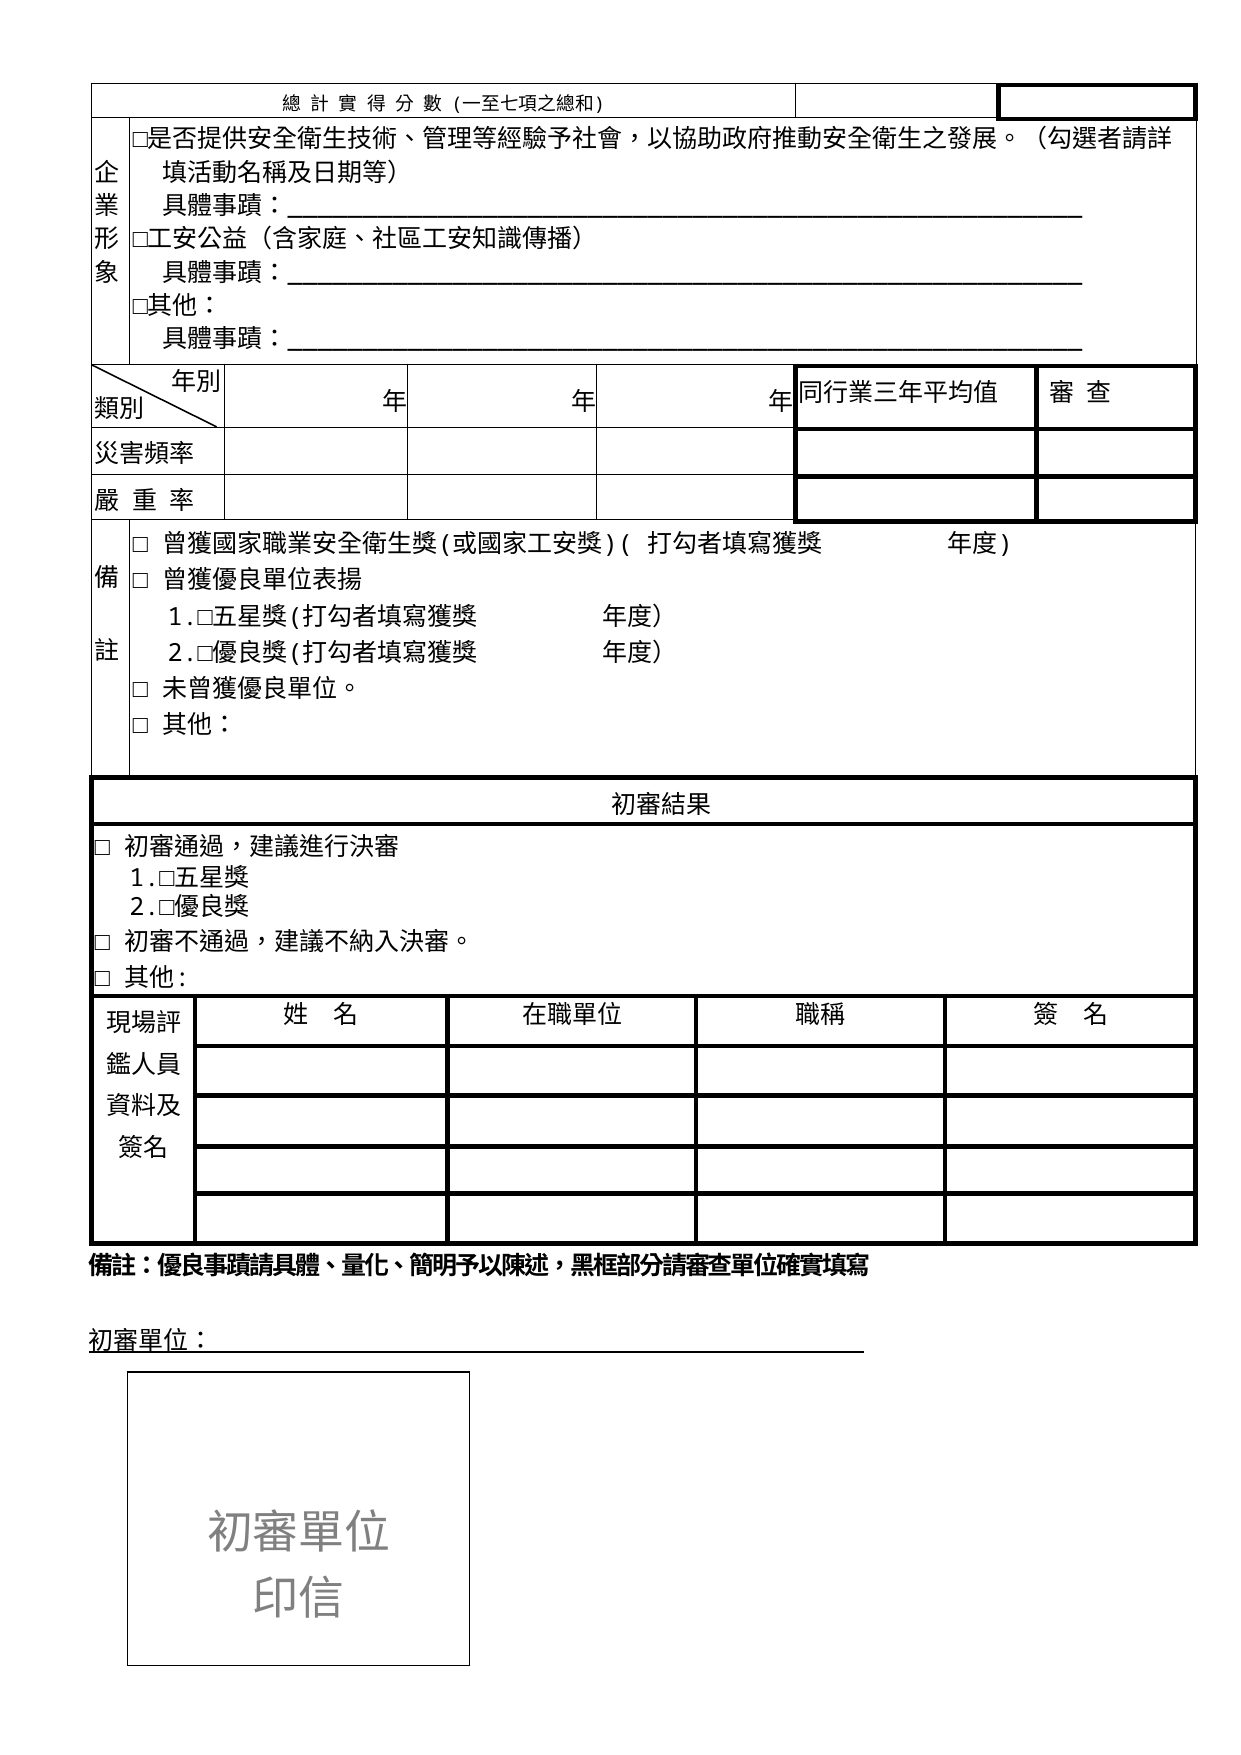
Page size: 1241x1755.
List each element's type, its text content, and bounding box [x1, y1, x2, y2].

table_cell 年 [597, 365, 793, 427]
table_cell [450, 1149, 694, 1191]
table_cell 同行業三年平均值 [798, 368, 1034, 427]
table_cell 年別 類別 [96, 365, 224, 427]
table_cell [197, 1196, 445, 1241]
table_cell [698, 1196, 943, 1241]
table_cell [798, 479, 1034, 519]
table_cell [698, 1149, 943, 1191]
table_cell [197, 1149, 445, 1191]
table_cell [947, 1048, 1193, 1093]
table_cell 曾獲國家職業安全衛生獎(或國家工安獎)( 打勾者填寫獲獎 年度) 曾獲優良單位表揚 1.□五星獎(打勾者填寫獲獎 年度） 2.□優良獎(打勾者填寫獲獎 年度） 未曾獲優良單位。 其他： [130, 520, 1195, 775]
table_cell [450, 1048, 694, 1093]
table_cell [408, 475, 596, 519]
text 印信 [143, 1562, 454, 1628]
table_cell 企 業 形 象 [92, 118, 129, 363]
table_cell 災害頻率 [92, 428, 224, 474]
table_cell [796, 84, 996, 117]
table_cell 在職單位 [450, 998, 694, 1043]
table_cell [225, 428, 407, 474]
table_cell 簽 名 [947, 998, 1193, 1043]
table_cell 初審通過，建議進行決審 1.□五星獎 2.□優良獎 初審不通過，建議不納入決審。 其他: [94, 826, 1193, 993]
table_cell 總 計 實 得 分 數 (一至七項之總和) [92, 84, 795, 117]
table_cell [1039, 431, 1193, 474]
table_cell [597, 428, 793, 474]
table_cell 現場評鑑人員資料及簽名 [94, 998, 193, 1241]
table_cell [947, 1149, 1193, 1191]
table_cell 年 [408, 365, 596, 427]
table_cell [225, 475, 407, 519]
table_cell 初審結果 [94, 780, 1193, 822]
table_cell [597, 475, 793, 519]
table_cell [1039, 479, 1193, 519]
table_cell 備 註 [92, 520, 129, 775]
table_cell [947, 1098, 1193, 1144]
table_cell [197, 1048, 445, 1093]
table_cell [408, 428, 596, 474]
table_cell [947, 1196, 1193, 1241]
table_cell [1001, 87, 1193, 117]
table_cell 審 查 [1039, 368, 1193, 427]
table_cell [698, 1048, 943, 1093]
table_cell [197, 1098, 445, 1144]
table_cell 年 [225, 365, 407, 427]
table_cell [450, 1098, 694, 1144]
text 初審單位： [89, 1316, 1152, 1358]
table_cell [798, 431, 1034, 474]
table_cell [450, 1196, 694, 1241]
table_cell 年別 類別 [92, 367, 213, 427]
text 備註：優良事蹟請具體、量化、簡明予以陳述，黑框部分請審查單位確實填寫 [89, 1246, 1152, 1282]
table_cell [698, 1098, 943, 1144]
table_cell □是否提供安全衛生技術、管理等經驗予社會，以協助政府推動安全衛生之發展。（勾選者請詳填活動名稱及日期等） 具體事蹟：_____________________________________________________ □工安公益（含家庭、社區工安知識傳播） 具體事蹟：_____________________________________________________ □其他： 具體事蹟：_____________________________________________________ [130, 118, 1196, 363]
table_cell 嚴 重 率 [92, 475, 224, 519]
text 初審單位 [143, 1495, 454, 1562]
table_cell 姓 名 [197, 998, 445, 1043]
table_cell 職稱 [698, 998, 943, 1043]
